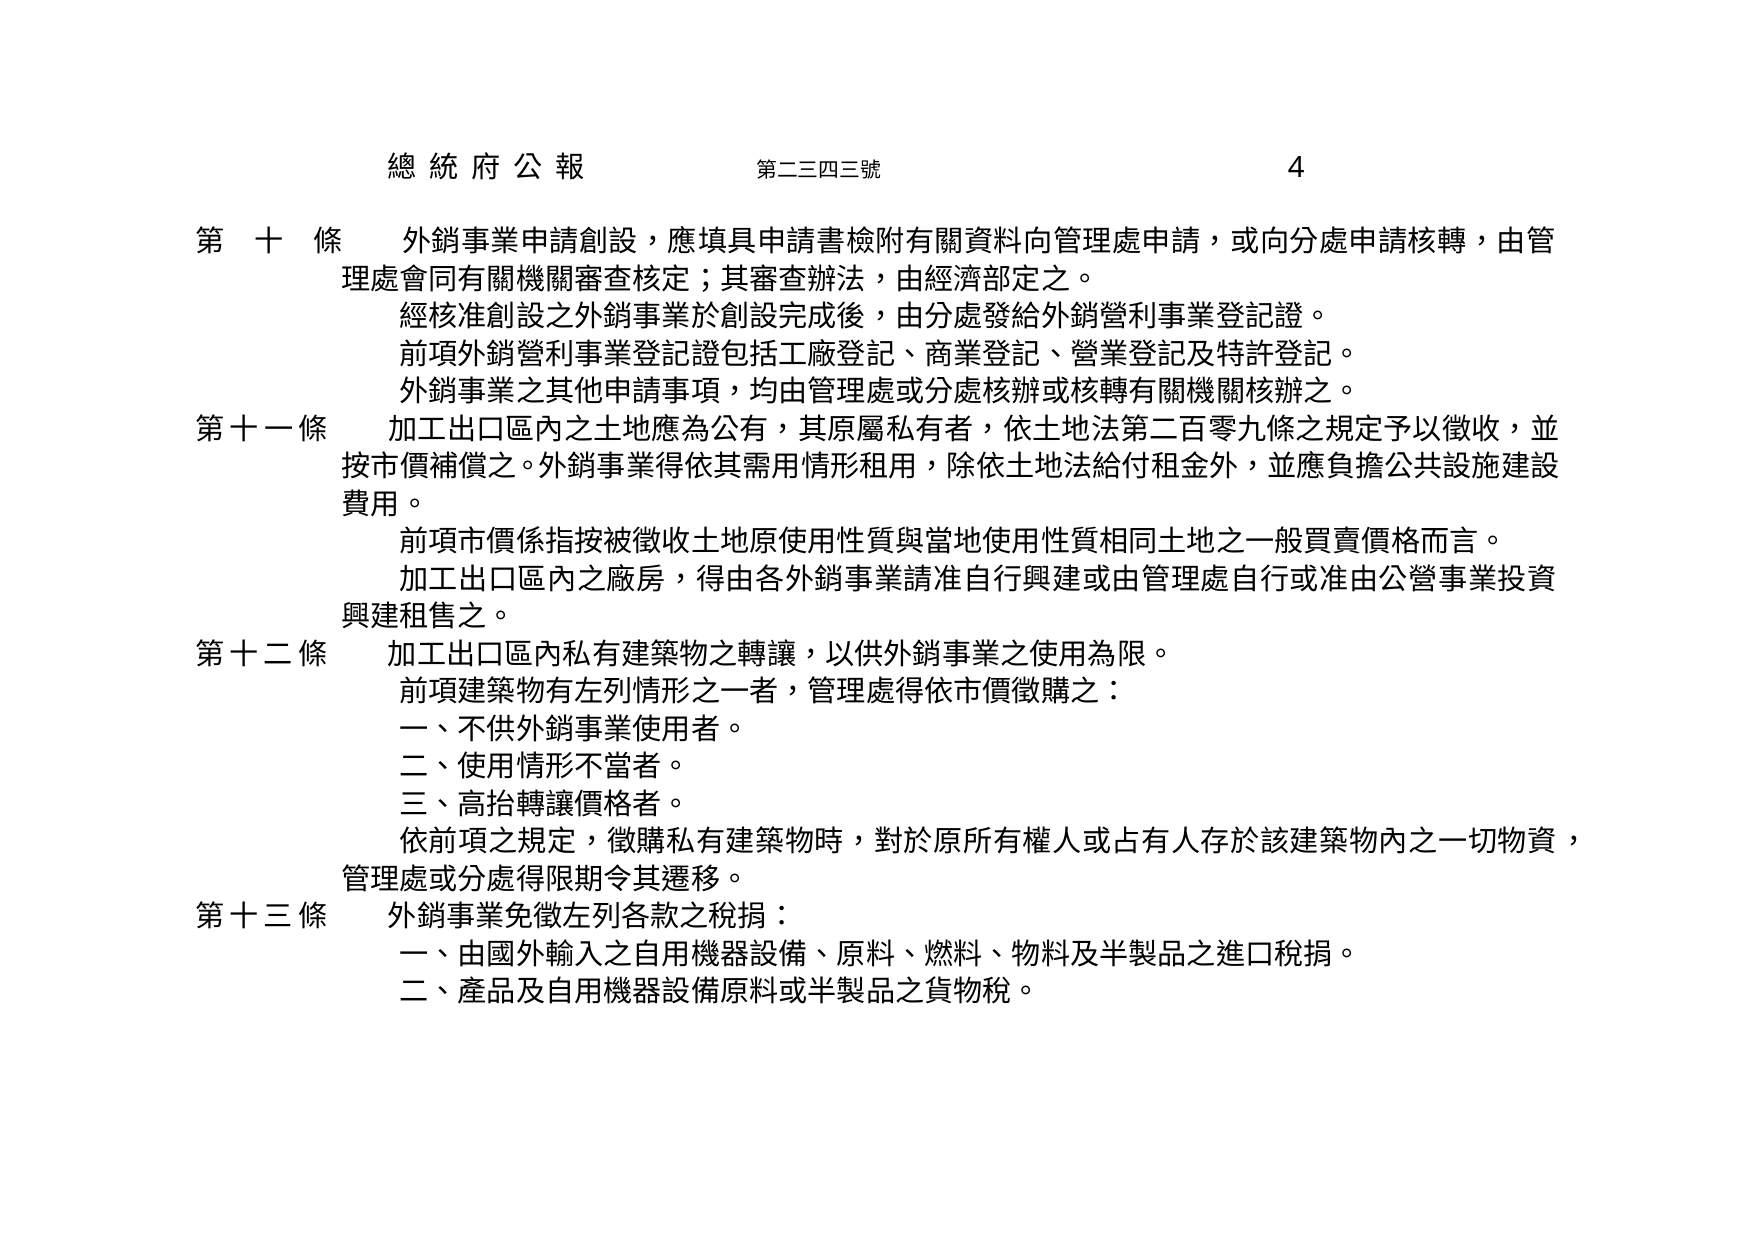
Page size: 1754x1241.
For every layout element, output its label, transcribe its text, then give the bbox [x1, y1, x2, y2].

text 第十一條 加工出口區內之土地應為公有，其原屬私有者，依土地法第二百零九條之規定予以徵收，並按市價補償之。外銷事業得依其需用情形租用，除依土地法給付租金外，並應負擔公共設施建設費用。 [195, 409, 1559, 522]
text 經核准創設之外銷事業於創設完成後，由分處發給外銷營利事業登記證。 [341, 297, 1559, 334]
text 第十二條 加工出口區內私有建築物之轉讓，以供外銷事業之使用為限。 [195, 634, 1559, 672]
text 三、高抬轉讓價格者。 [399, 784, 1559, 822]
text 加工出口區內之廠房，得由各外銷事業請准自行興建或由管理處自行或准由公營事業投資興建租售之。 [341, 559, 1559, 634]
text 第十三條 外銷事業免徵左列各款之稅捐： [195, 897, 1559, 934]
text 二、產品及自用機器設備原料或半製品之貨物稅。 [399, 972, 1559, 1009]
text 前項外銷營利事業登記證包括工廠登記、商業登記、營業登記及特許登記。 [341, 334, 1559, 372]
text 依前項之規定，徵購私有建築物時，對於原所有權人或占有人存於該建築物內之一切物資，管理處或分處得限期令其遷移。 [341, 822, 1559, 897]
text 二、使用情形不當者。 [399, 747, 1559, 784]
text 前項市價係指按被徵收土地原使用性質與當地使用性質相同土地之一般買賣價格而言。 [341, 522, 1559, 559]
text 外銷事業之其他申請事項，均由管理處或分處核辦或核轉有關機關核辦之。 [341, 372, 1559, 409]
text 第 十 條 外銷事業申請創設，應填具申請書檢附有關資料向管理處申請，或向分處申請核轉，由管理處會同有關機關審查核定；其審查辦法，由經濟部定之。 [195, 222, 1559, 297]
text 一、不供外銷事業使用者。 [399, 709, 1559, 747]
text 一、由國外輸入之自用機器設備、原料、燃料、物料及半製品之進口稅捐。 [399, 934, 1559, 972]
text 前項建築物有左列情形之一者，管理處得依市價徵購之： [341, 672, 1559, 709]
